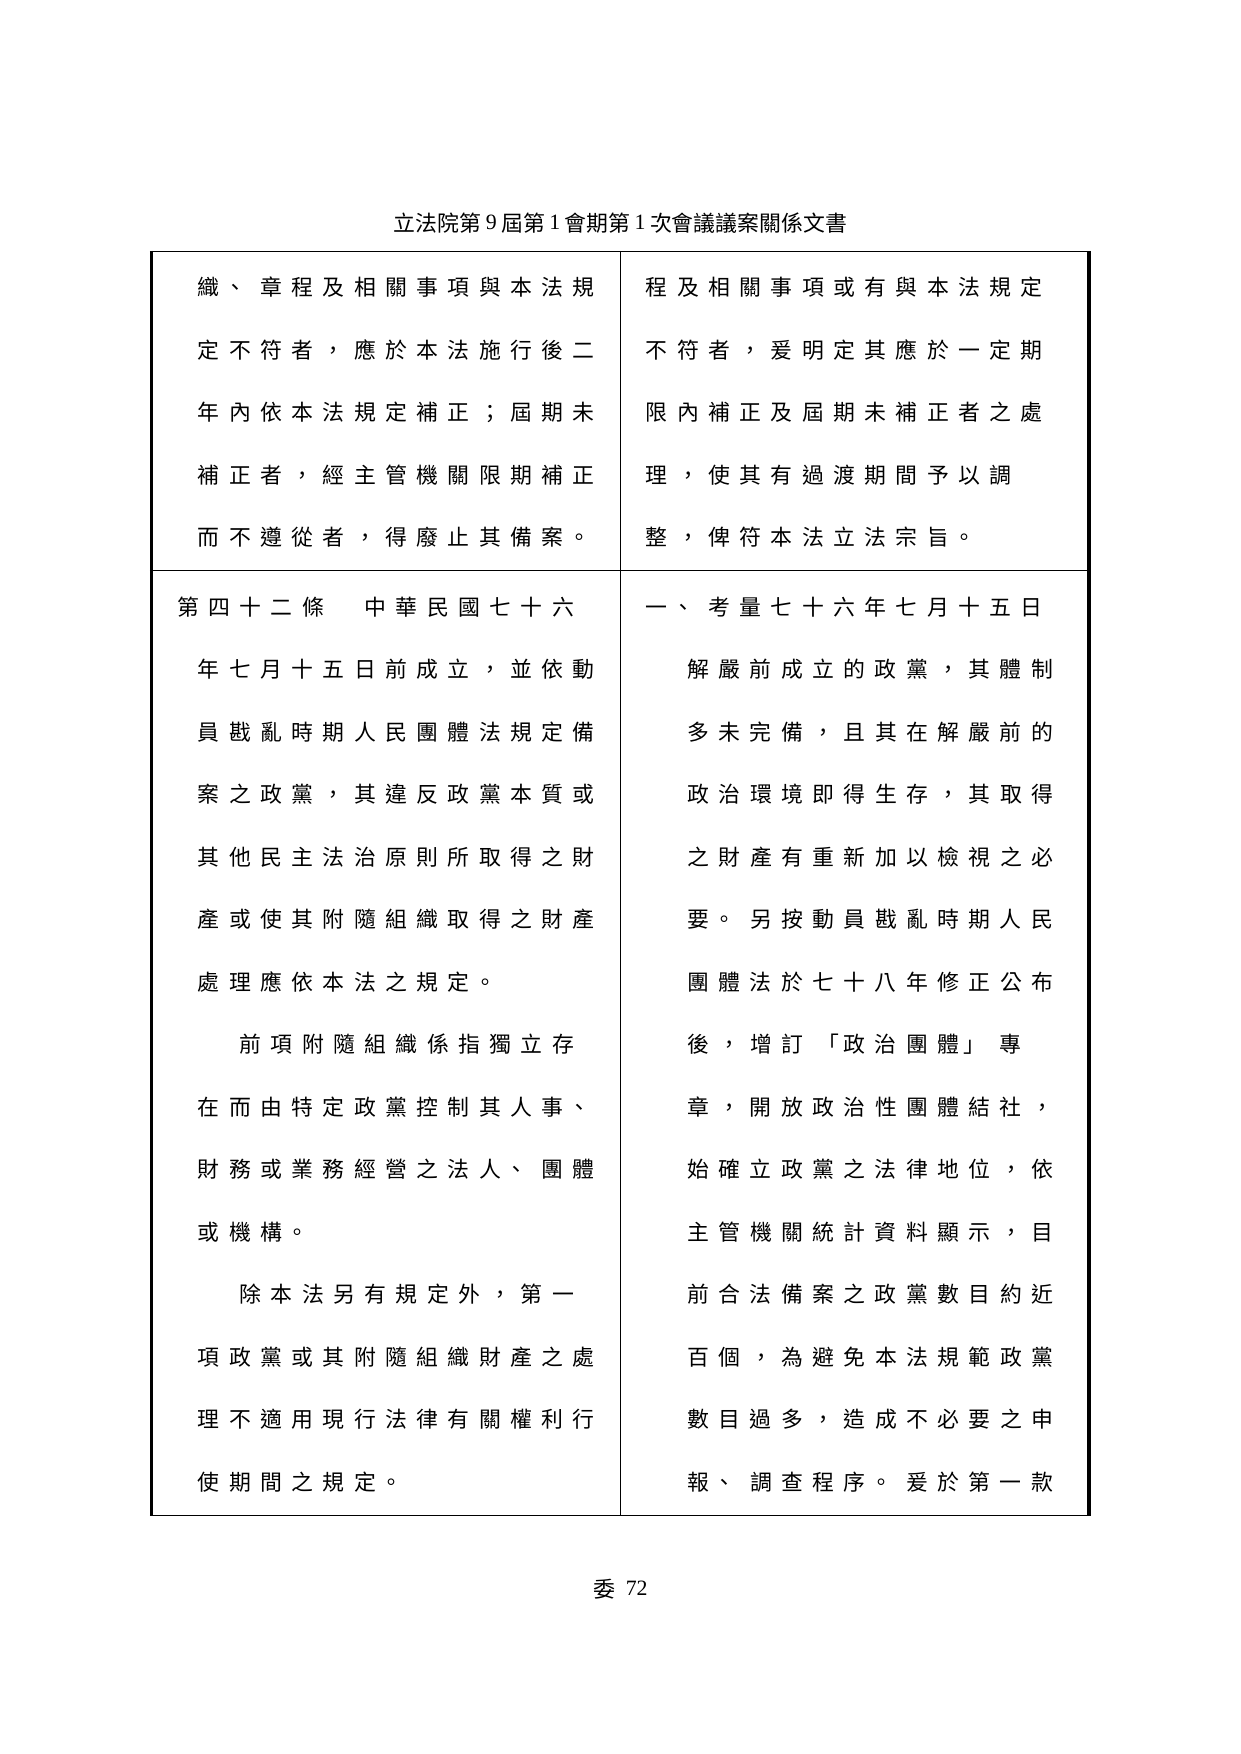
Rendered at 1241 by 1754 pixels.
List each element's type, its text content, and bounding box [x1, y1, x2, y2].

table_cell 第四十二條 中華民國七十六年七月十五日前成立，並依動員戡亂時期人民團體法規定備案之政黨，其違反政黨本質或其他民主法治原則所取得之財產或使其附隨組織取得之財產處理應依本法之規定。 前項附隨組織係指獨立存在而由特定政黨控制其人事、財務或業務經營之法人、團體或機構。 除本法另有規定外，第一項政黨或其附隨組織財產之處理不適用現行法律有關權利行使期間之規定。 [153, 571, 620, 1514]
table_cell 程及相關事項或有與本法規定不符者，爰明定其應於一定期限內補正及屆期未補正者之處理，使其有過渡期間予以調整，俾符本法立法宗旨。 [621, 252, 1087, 570]
table_cell 織、章程及相關事項與本法規定不符者，應於本法施行後二年內依本法規定補正；屆期未補正者，經主管機關限期補正而不遵從者，得廢止其備案。 [153, 252, 620, 570]
table_cell 一、考量七十六年七月十五日解嚴前成立的政黨，其體制多未完備，且其在解嚴前的政治環境即得生存，其取得之財產有重新加以檢視之必要。另按動員戡亂時期人民團體法於七十八年修正公布後，增訂「政治團體」專章，開放政治性團體結社，始確立政黨之法律地位，依主管機關統計資料顯示，目前合法備案之政黨數目約近百個，為避免本法規範政黨數目過多，造成不必要之申報、調查程序。爰於第一款 [621, 571, 1087, 1514]
